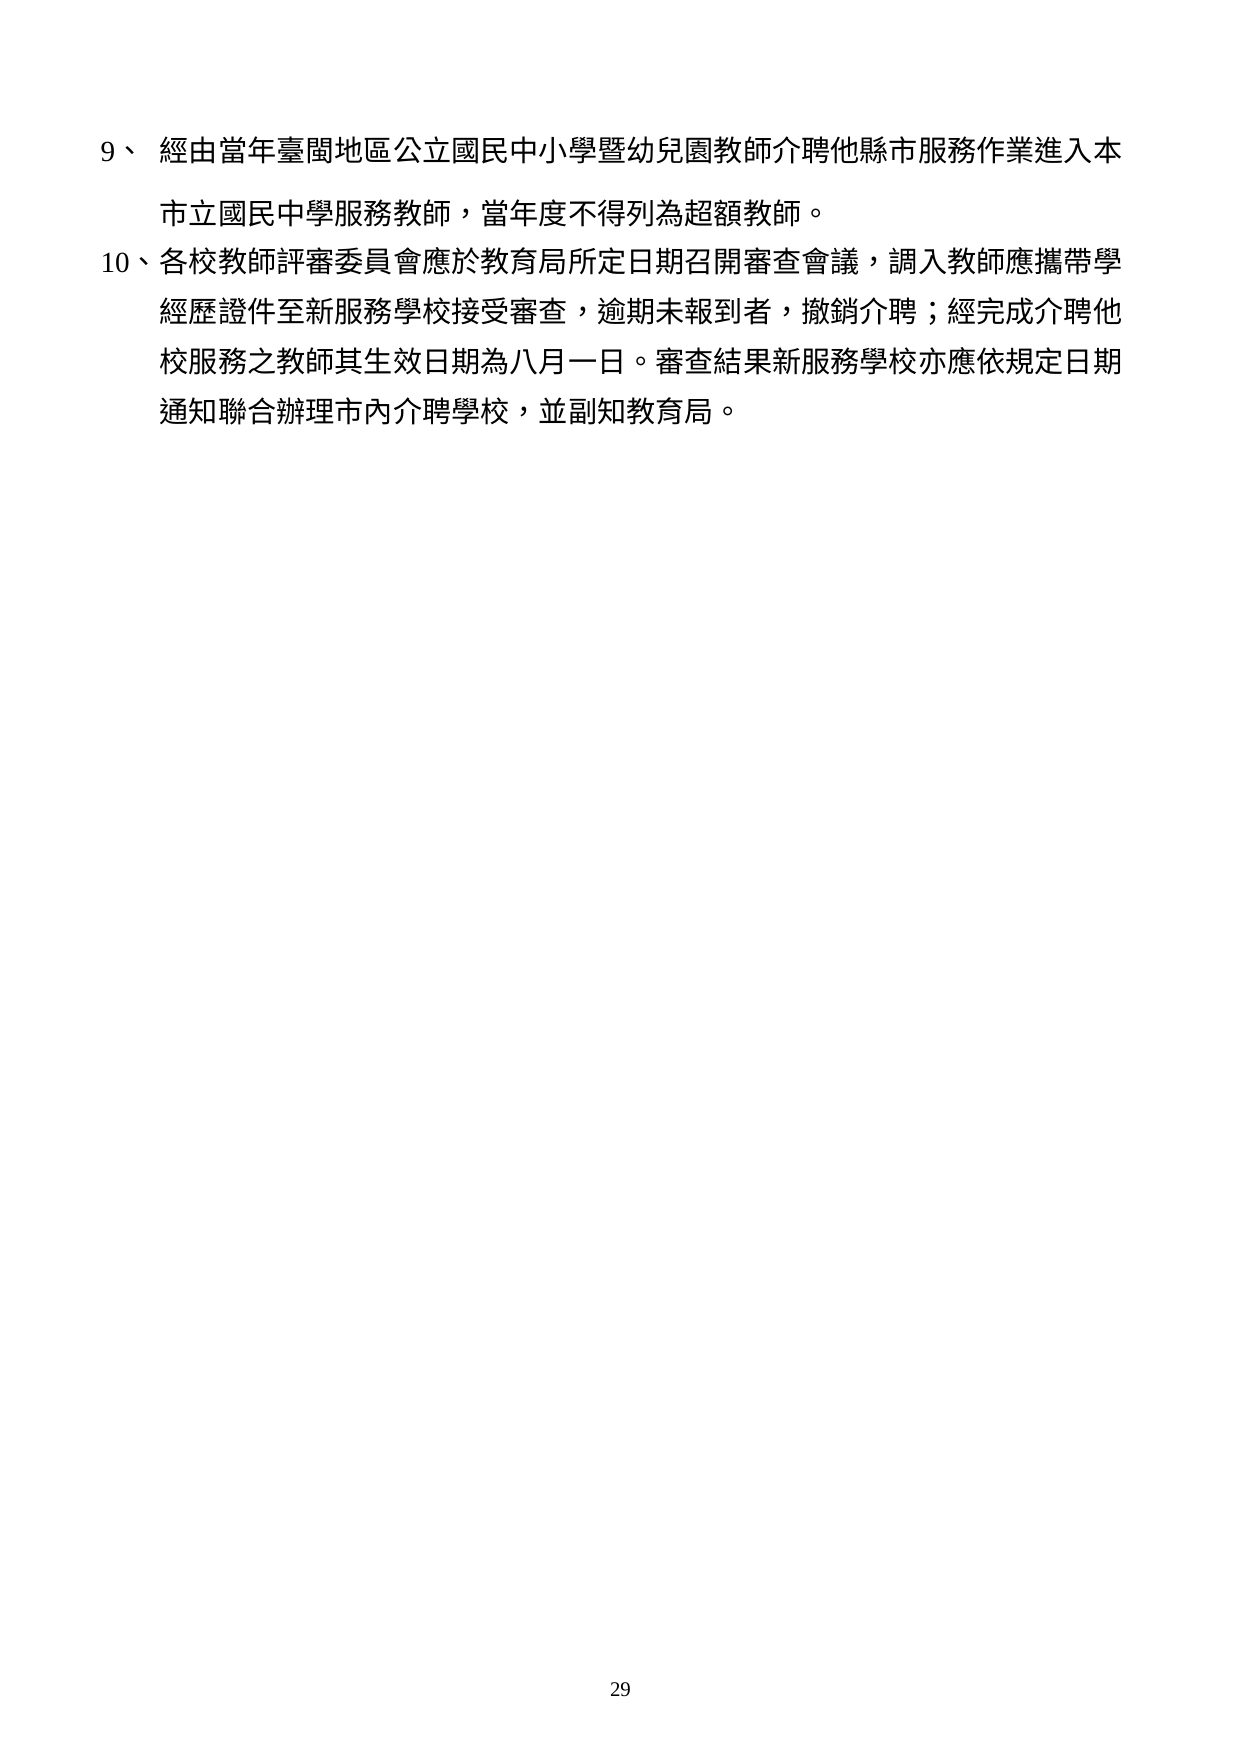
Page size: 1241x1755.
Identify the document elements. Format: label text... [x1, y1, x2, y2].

list 經由當年臺閩地區公立國民中小學暨幼兒園教師介聘他縣市服務作業進入本市立國民中學服務教師，當年度不得列為超額教師。 [100, 107, 1140, 232]
list 各校教師評審委員會應於教育局所定日期召開審查會議，調入教師應攜帶學經歷證件至新服務學校接受審查，逾期未報到者，撤銷介聘；經完成介聘他校服務之教師其生效日期為八月一日。審查結果新服務學校亦應依規定日期通知聯合辦理市內介聘學校，並副知教育局。 [100, 232, 1140, 432]
